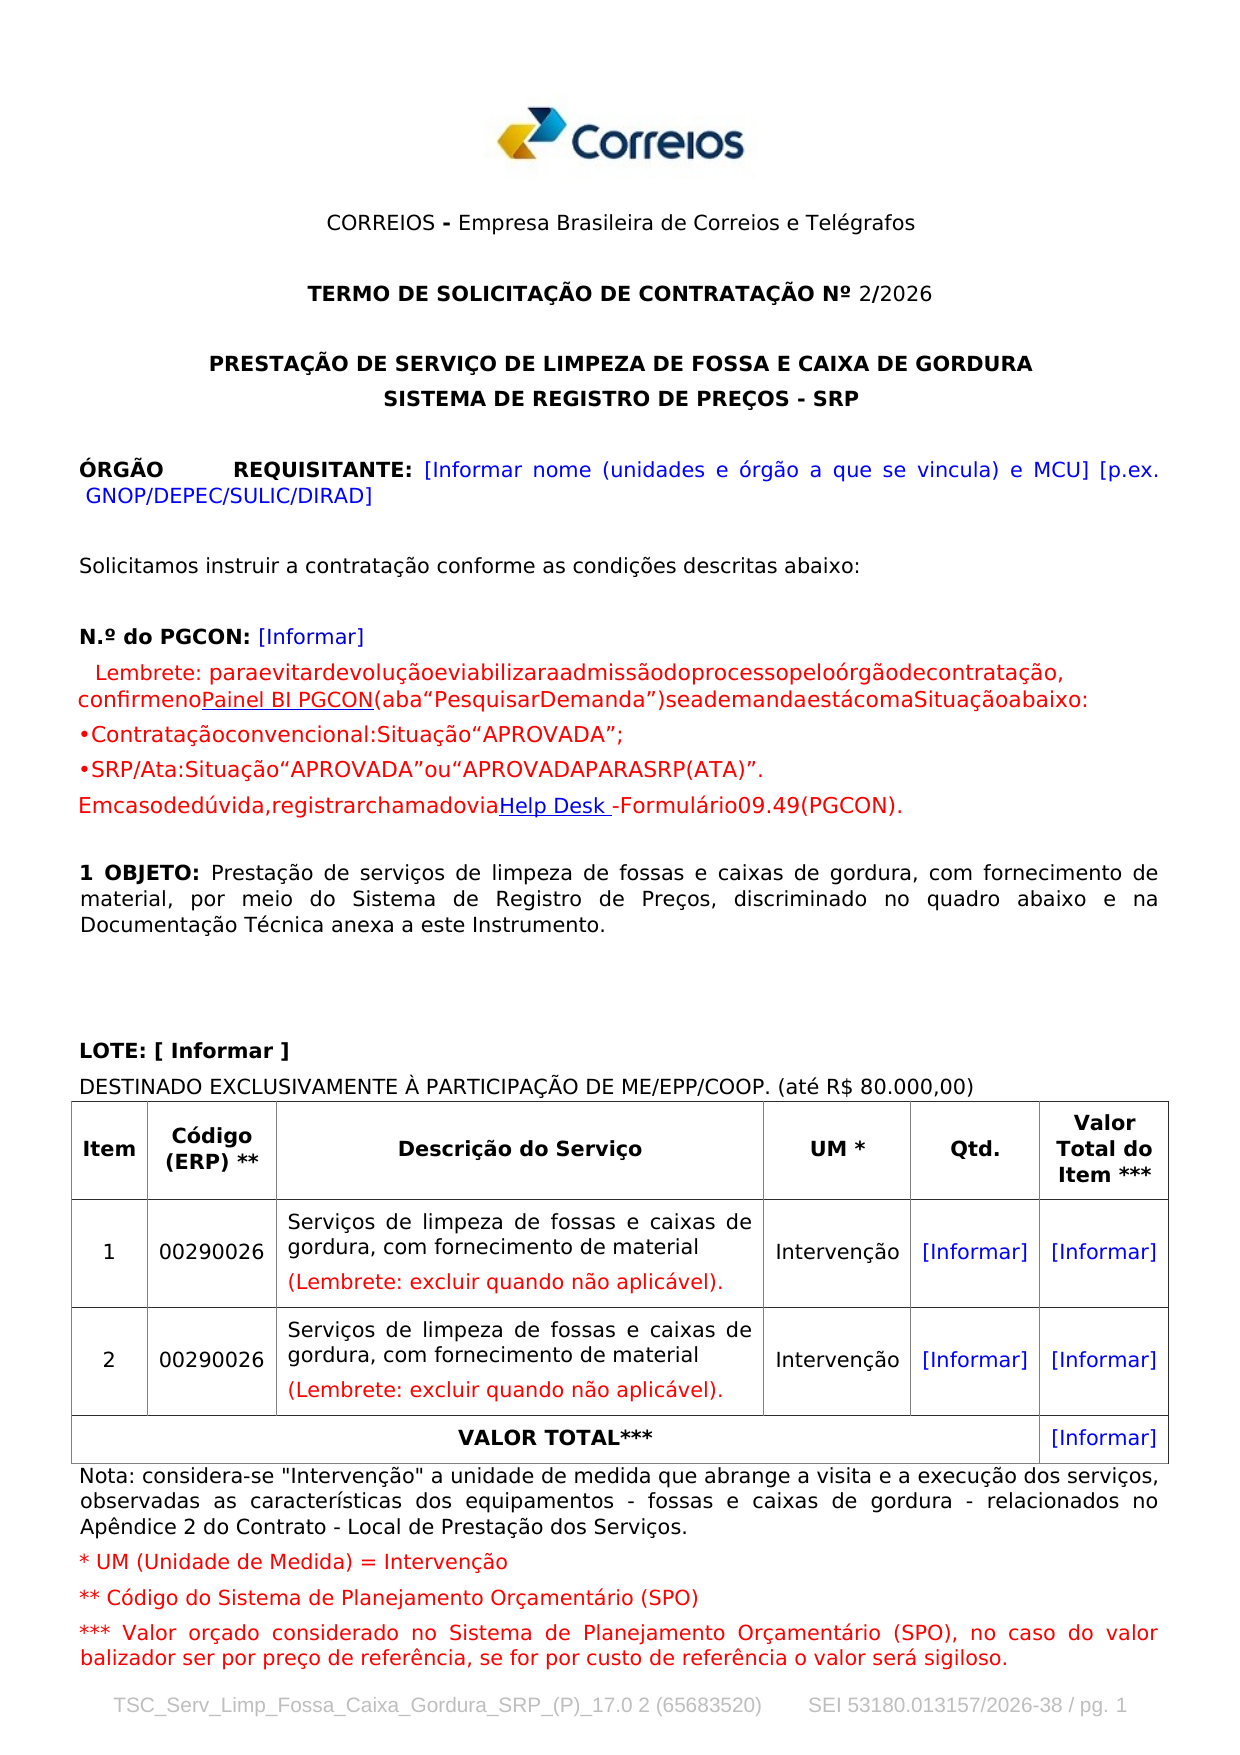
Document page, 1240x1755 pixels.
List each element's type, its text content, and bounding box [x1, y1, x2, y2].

table_header Descrição do Serviço [277, 1102, 763, 1198]
text N.º do PGCON: [Informar] [79, 625, 1167, 649]
text 1 OBJETO: Prestação de serviços de limpeza de fossas e caixas de gordura, com fornecimento de material, por meio do Sistema de Registro de Preços, discriminado no quadro abaixo e na Documentação Técnica anexa a este Instrumento. [79, 861, 1160, 937]
table_cell [Informar] [911, 1200, 1039, 1307]
table_cell [Informar] [911, 1308, 1039, 1415]
text *** Valor orçado considerado no Sistema de Planejamento Orçamentário (SPO), no caso do valor balizador ser por preço de referência, se for por custo de referência o valor será sigiloso. [79, 1621, 1160, 1670]
table_cell [Informar] [1040, 1308, 1168, 1415]
table_header Item [72, 1102, 147, 1198]
text * UM (Unidade de Medida) = Intervenção [79, 1550, 1160, 1574]
text PRESTAÇÃO DE SERVIÇO DE LIMPEZA DE FOSSA E CAIXA DE GORDURA SISTEMA DE REGISTRO DE PREÇOS - SRP [158, 352, 1083, 412]
text •Contrataçãoconvencional:Situação“APROVADA”; [77, 722, 1167, 748]
table_header Código (ERP) ** [148, 1102, 276, 1198]
table_cell 00290026 [148, 1308, 276, 1415]
text •SRP/Ata:Situação“APROVADA”ou“APROVADAPARASRP(ATA)”. [77, 757, 1167, 783]
text Solicitamos instruir a contratação conforme as condições descritas abaixo: [79, 554, 1160, 579]
text CORREIOS - Empresa Brasileira de Correios e Telégrafos [75, 211, 1167, 235]
table_cell [Informar] [1040, 1200, 1168, 1307]
text Emcasodedúvida,registrarchamadoviaHelp Desk -Formulário09.49(PGCON). [77, 793, 1167, 818]
text DESTINADO EXCLUSIVAMENTE À PARTICIPAÇÃO DE ME/EPP/COOP. (até R$ 80.000,00) [79, 1075, 1160, 1099]
table_cell Serviços de limpeza de fossas e caixas de gordura, com fornecimento de material (Lembrete: excluir quando não aplicável). [277, 1308, 763, 1415]
table_cell Intervenção [764, 1200, 910, 1307]
text Nota: considera-se "Intervenção" a unidade de medida que abrange a visita e a execução dos serviços, observadas as características dos equipamentos - fossas e caixas de gordura - relacionados no Apêndice 2 do Contrato - Local de Prestação dos Serviços. [79, 1464, 1160, 1539]
table_cell 00290026 [148, 1200, 276, 1307]
text ** Código do Sistema de Planejamento Orçamentário (SPO) [79, 1586, 1160, 1610]
text Lembrete: paraevitardevoluçãoeviabilizaraadmissãodoprocessopeloórgãodecontratação, confirmenoPainel BI PGCON(aba“PesquisarDemanda”)seademandaestácomaSituaçãoabaixo: [77, 661, 1167, 712]
text LOTE: [ Informar ] [79, 1039, 1167, 1064]
text ÓRGÃO REQUISITANTE: [Informar nome (unidades e órgão a que se vincula) e MCU] [p.ex. GNOP/DEPEC/SULIC/DIRAD] [79, 458, 1160, 508]
table_cell Intervenção [764, 1308, 910, 1415]
table_cell [Informar] [1040, 1416, 1168, 1463]
table_cell VALOR TOTAL*** [72, 1416, 1039, 1463]
table_cell Serviços de limpeza de fossas e caixas de gordura, com fornecimento de material (Lembrete: excluir quando não aplicável). [277, 1200, 763, 1307]
table_cell 1 [72, 1200, 147, 1307]
table_header Qtd. [911, 1102, 1039, 1198]
table_cell 2 [72, 1308, 147, 1415]
table_header UM * [764, 1102, 910, 1198]
table_header Valor Total do Item *** [1040, 1102, 1168, 1198]
text TERMO DE SOLICITAÇÃO DE CONTRATAÇÃO Nº 2/2026 [158, 282, 1082, 306]
